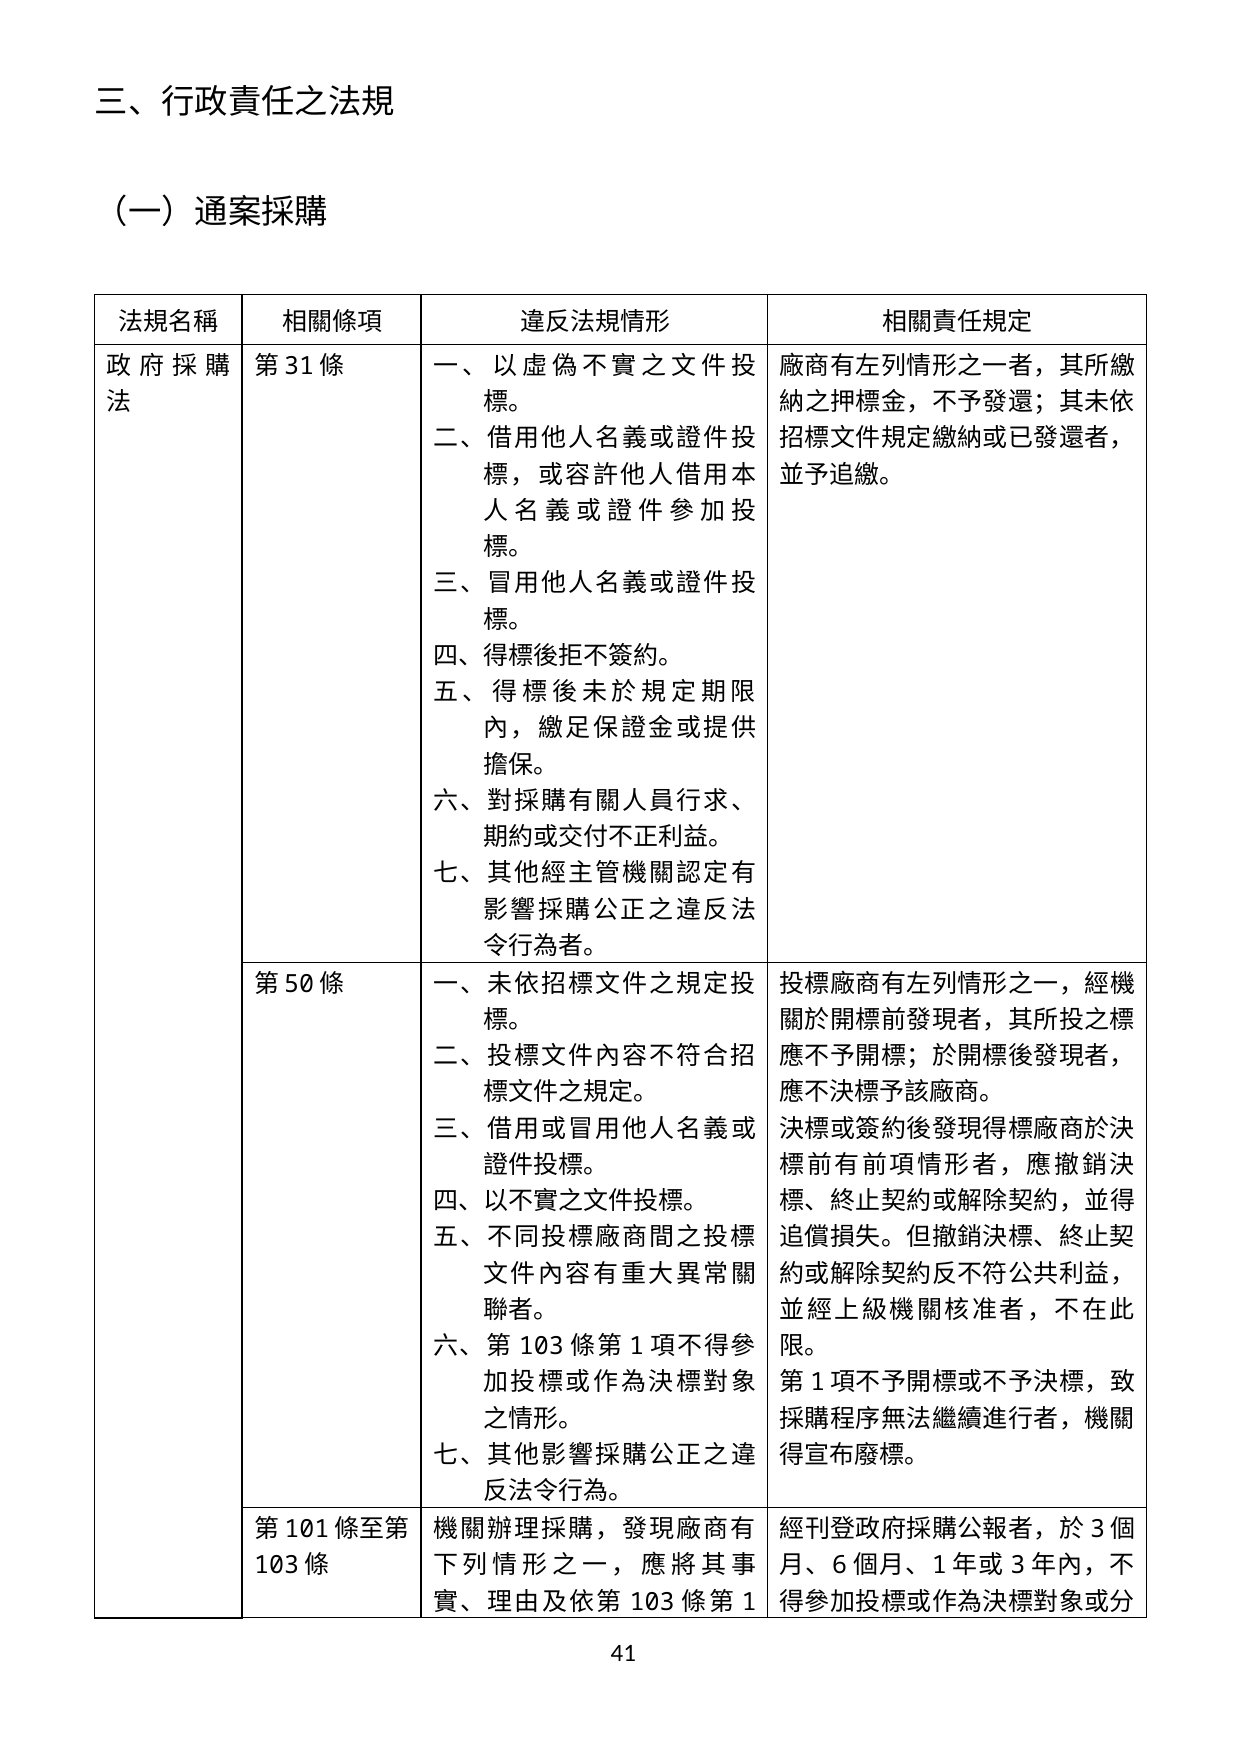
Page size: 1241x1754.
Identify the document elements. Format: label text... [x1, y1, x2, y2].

table_cell 投標廠商有左列情形之一，經機關於開標前發現者，其所投之標應不予開標；於開標後發現者，應不決標予該廠商。 決標或簽約後發現得標廠商於決標前有前項情形者，應撤銷決標、終止契約或解除契約，並得追償損失。但撤銷決標、終止契約或解除契約反不符公共利益，並經上級機關核准者，不在此限。 第1項不予開標或不予決標，致採購程序無法繼續進行者，機關得宣布廢標。 [768, 963, 1146, 1507]
table_cell 機關辦理採購，發現廠商有下列情形之一，應將其事實、理由及依第103條第1項所定期間通知廠商，並附記如未提出異議者，將刊登政府採購公報： 容許他人借用本人名義或證件參加投標者。 借用或冒用他人名義或證件投標者。 擅自減省工料，情節重大者。 以虛偽不實之文件投標、訂約或履約，情節重大者。 受停業處分期間仍參加投標者。 犯第87條至第92條之罪，經第1審為有罪判決者。 得標後無正當理由而不訂約者。 查驗或驗收不合格，情節重大者。 驗收後不履行保固責任者，情節重大者。 因可歸責於廠商之事由，致延誤履約期限，情節重大者。 違反第65條之規定轉包者。 因可歸責於廠商之事由，致解除或終止契約，情節重大者。 破產程序中之廠商。 歧視性別、原住民、身心障礙或弱勢團體人士，情節重大者。 對採購有關人員行求、期約或交付不正利益者。 廠商之履約連帶保證廠商經機關通知履行連帶保證責任者，適用前項之規定。 [422, 1508, 767, 1617]
table_header 法規名稱 [95, 295, 241, 344]
table_cell 第101條至第103條 [243, 1508, 420, 1617]
text 三、行政責任之法規 [94, 75, 1152, 123]
table_header 相關責任規定 [768, 295, 1146, 344]
text （一）通案採購 [94, 184, 1152, 233]
table_cell 經刊登政府採購公報者，於3個月、6個月、1年或3年內，不得參加投標或作為決標對象或分 [768, 1508, 1146, 1617]
table_cell 第31條 [243, 345, 420, 962]
table_cell 一、以虛偽不實之文件投標。 二、借用他人名義或證件投標，或容許他人借用本人名義或證件參加投標。 三、冒用他人名義或證件投標。 四、得標後拒不簽約。 五、得標後未於規定期限內，繳足保證金或提供擔保。 六、對採購有關人員行求、期約或交付不正利益。 七、其他經主管機關認定有影響採購公正之違反法令行為者。 [422, 345, 767, 962]
table_cell 一、未依招標文件之規定投標。 二、投標文件內容不符合招標文件之規定。 三、借用或冒用他人名義或證件投標。 四、以不實之文件投標。 五、不同投標廠商間之投標文件內容有重大異常關聯者。 六、第103條第1項不得參加投標或作為決標對象之情形。 七、其他影響採購公正之違反法令行為。 [422, 963, 767, 1507]
table_header 違反法規情形 [422, 295, 767, 344]
table_cell 政府採購法 [95, 345, 241, 1617]
table_cell 第50條 [243, 963, 420, 1507]
table_header 相關條項 [243, 295, 420, 344]
table_cell 廠商有左列情形之一者，其所繳納之押標金，不予發還；其未依招標文件規定繳納或已發還者，並予追繳。 [768, 345, 1146, 962]
